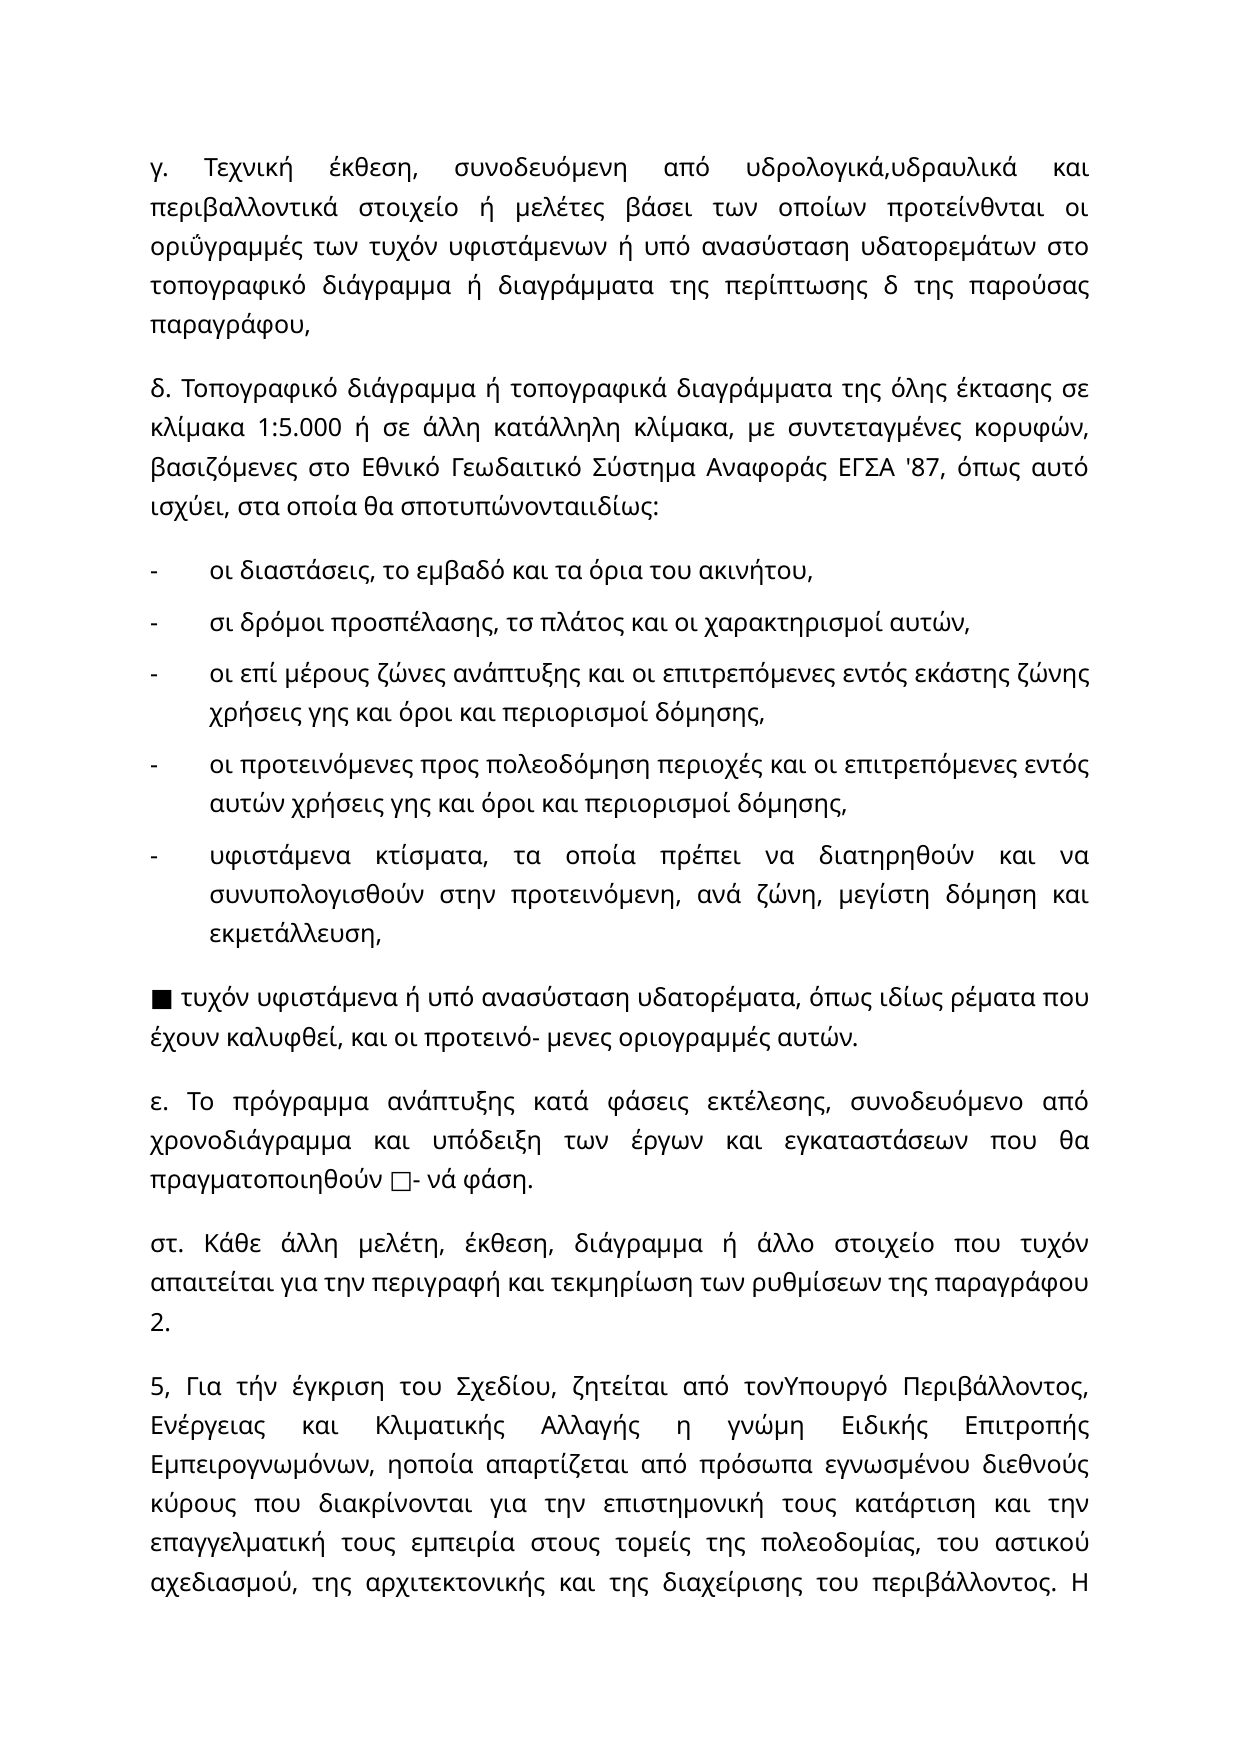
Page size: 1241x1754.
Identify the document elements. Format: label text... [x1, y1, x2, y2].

text γ. Τεχνική έκθεση, συνοδευόμενη από υδρολογικά,υδραυλικά και περιβαλλοντικά στοιχείο ή μελέτες βάσει των οποίων προτείνθνται οι οριΰγραμμές των τυχόν υφιστάμενων ή υπό ανασύσταση υδατορεμάτων στο τοπογραφικό διάγραμμα ή διαγράμματα της περίπτωσης δ της παρούσας παραγράφου, [150, 150, 1090, 341]
text δ. Τοπογραφικό διάγραμμα ή τοπογραφικά διαγράμματα της όλης έκτασης σε κλίμακα 1:5.000 ή σε άλλη κατάλληλη κλίμακα, με συντεταγμένες κορυφών, βασιζόμενες στο Εθνικό Γεωδαιτικό Σύστημα Αναφοράς ΕΓΣΑ '87, όπως αυτό ισχύει, στα οποία θα σποτυπώνονταιιδίως: [150, 371, 1090, 522]
text 5, Για τήν έγκριση του Σχεδίου, ζητείται από τονΥπουργό Περιβάλλοντος, Ενέργειας και Κλιματικής Αλλαγής η γνώμη Ειδικής Επιτροπής Εμπειρογνωμόνων, ηοποία απαρτίζεται από πρόσωπα εγνωσμένου διεθνούς κύρους που διακρίνονται για την επιστημονική τους κατάρτιση και την επαγγελματική τους εμπειρία στους τομείς της πολεοδομίας, του αστικού αχεδιασμού, της αρχιτεκτονικής και της διαχείρισης του περιβάλλοντος. Η [150, 1368, 1090, 1598]
list - οι διαστάσεις, το εμβαδό και τα όρια του ακινήτου, [150, 552, 1090, 587]
list - σι δρόμοι προσπέλασης, τσ πλάτος και οι χαρακτηρισμοί αυτών, [150, 604, 1090, 638]
list - οι επί μέρους ζώνες ανάπτυξης και οι επιτρεπόμενες εντός εκάστης ζώνης χρήσεις γης και όροι και περιορισμοί δόμησης, [150, 656, 1090, 729]
text ε. Το πρόγραμμα ανάπτυξης κατά φάσεις εκτέλεσης, συνοδευόμενο από χρονοδιάγραμμα και υπόδειξη των έργων και εγκαταστάσεων που θα πραγματοποιηθούν □- νά φάση. [150, 1083, 1090, 1196]
text ■ τυχόν υφιστάμενα ή υπό ανασύσταση υδατορέματα, όπως ιδίως ρέματα που έχουν καλυφθεί, και οι προτεινό- μενες οριογραμμές αυτών. [150, 980, 1090, 1053]
list - υφιστάμενα κτίσματα, τα οποία πρέπει να διατηρηθούν και να συνυπολογισθούν στην προτεινόμενη, ανά ζώνη, μεγίστη δόμηση και εκμετάλλευση, [150, 837, 1090, 950]
list - οι προτεινόμενες προς πολεοδόμηση περιοχές και οι επιτρεπόμενες εντός αυτών χρήσεις γης και όροι και περιορισμοί δόμησης, [150, 747, 1090, 820]
text στ. Κάθε άλλη μελέτη, έκθεση, διάγραμμα ή άλλο στοιχείο που τυχόν απαιτείται για την περιγραφή και τεκμηρίωση των ρυθμίσεων της παραγράφου 2. [150, 1226, 1090, 1338]
